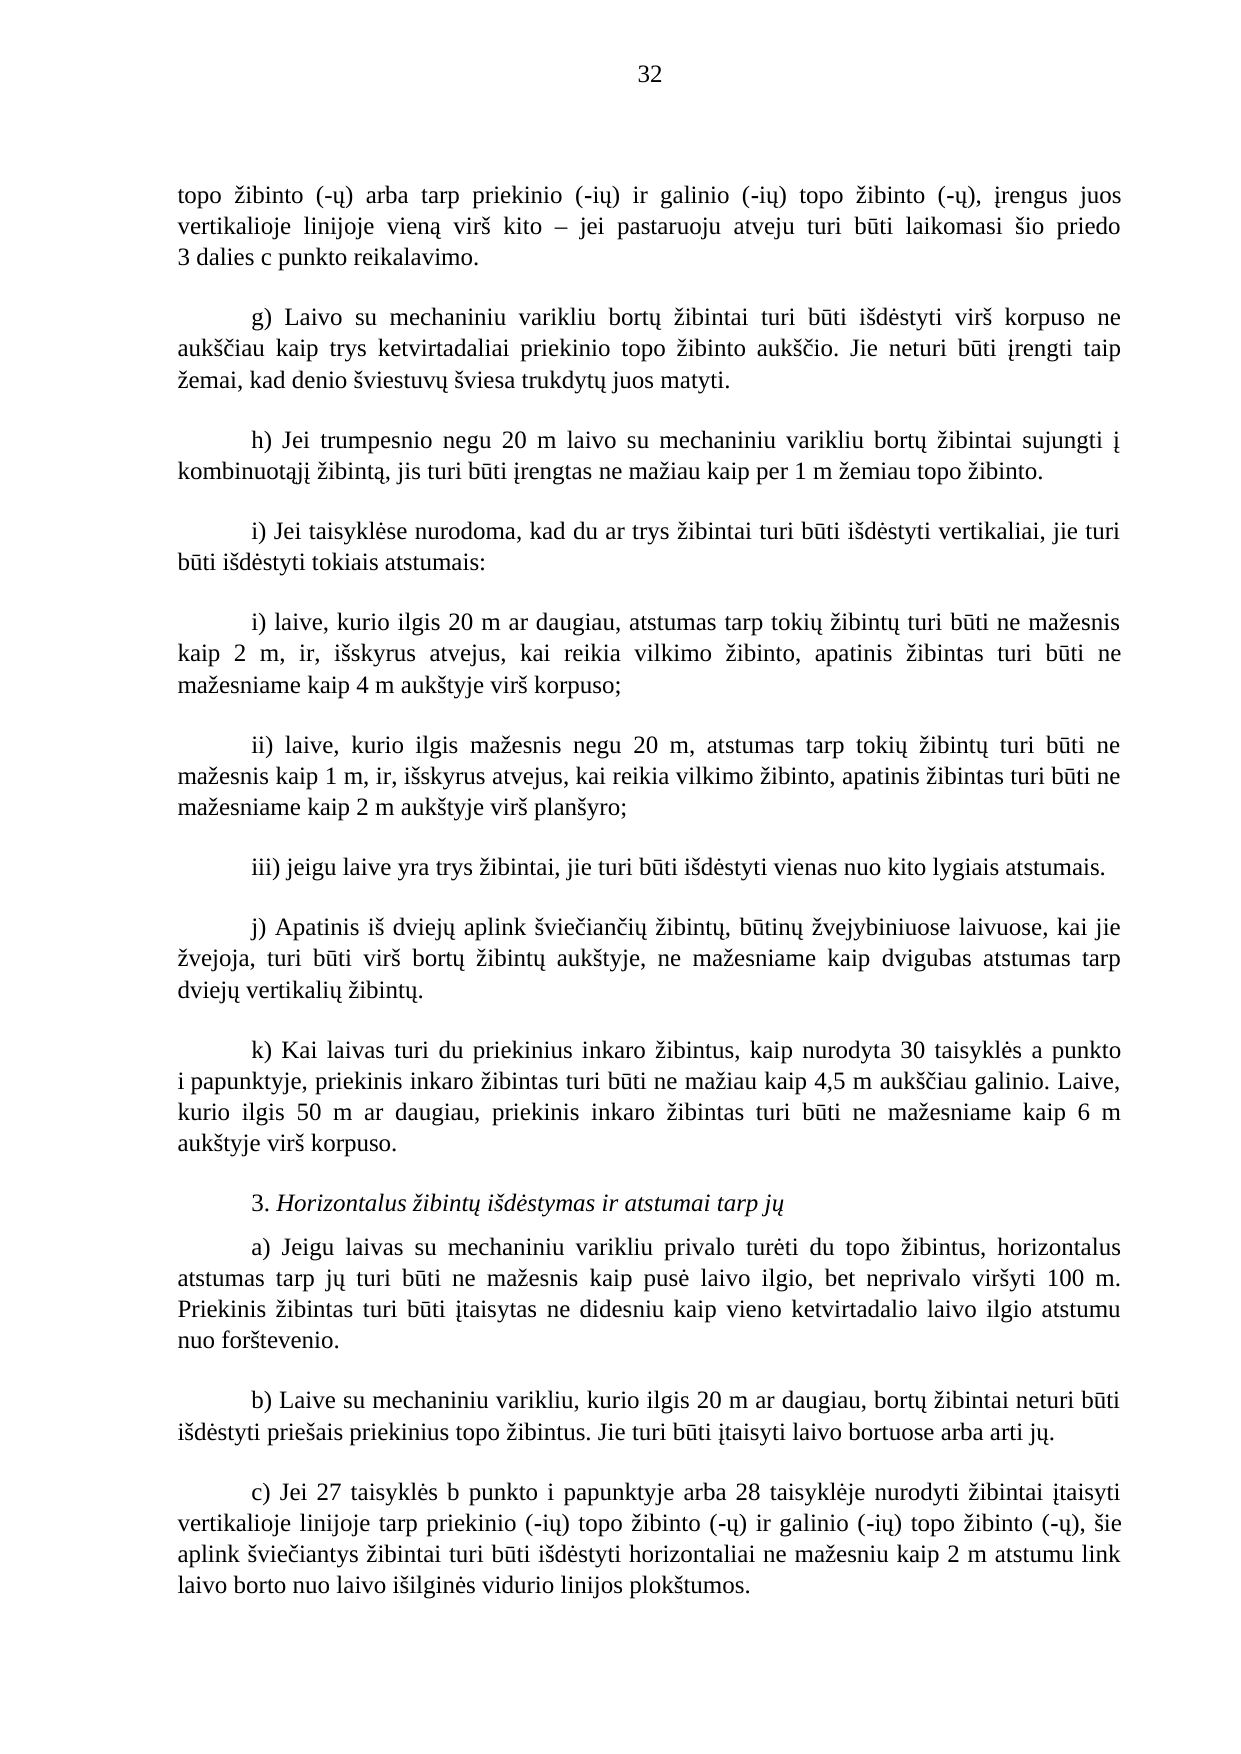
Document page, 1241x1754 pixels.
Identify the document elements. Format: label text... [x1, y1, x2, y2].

text a) Jeigu laivas su mechaniniu varikliu privalo turėti du topo žibintus, horizontalus atstumas tarp jų turi būti ne mažesnis kaip pusė laivo ilgio, bet neprivalo viršyti 100 m. Priekinis žibintas turi būti įtaisytas ne didesniu kaip vieno ketvirtadalio laivo ilgio atstumu nuo forštevenio. [177, 1229, 1122, 1354]
text i) laive, kurio ilgis 20 m ar daugiau, atstumas tarp tokių žibintų turi būti ne mažesnis kaip 2 m, ir, išskyrus atvejus, kai reikia vilkimo žibinto, apatinis žibintas turi būti ne mažesniame kaip 4 m aukštyje virš korpuso; [177, 605, 1122, 698]
text k) Kai laivas turi du priekinius inkaro žibintus, kaip nurodyta 30 taisyklės a punkto i papunktyje, priekinis inkaro žibintas turi būti ne mažiau kaip 4,5 m aukščiau galinio. Laive, kurio ilgis 50 m ar daugiau, priekinis inkaro žibintas turi būti ne mažesniame kaip 6 m aukštyje virš korpuso. [177, 1032, 1122, 1157]
text ii) laive, kurio ilgis mažesnis negu 20 m, atstumas tarp tokių žibintų turi būti ne mažesnis kaip 1 m, ir, išskyrus atvejus, kai reikia vilkimo žibinto, apatinis žibintas turi būti ne mažesniame kaip 2 m aukštyje virš planšyro; [177, 727, 1122, 821]
text j) Apatinis iš dviejų aplink šviečiančių žibintų, būtinų žvejybiniuose laivuose, kai jie žvejoja, turi būti virš bortų žibintų aukštyje, ne mažesniame kaip dvigubas atstumas tarp dviejų vertikalių žibintų. [177, 910, 1122, 1003]
text i) Jei taisyklėse nurodoma, kad du ar trys žibintai turi būti išdėstyti vertikaliai, jie turi būti išdėstyti tokiais atstumais: [177, 513, 1122, 576]
text b) Laive su mechaniniu varikliu, kurio ilgis 20 m ar daugiau, bortų žibintai neturi būti išdėstyti priešais priekinius topo žibintus. Jie turi būti įtaisyti laivo bortuose arba arti jų. [177, 1383, 1122, 1445]
text iii) jeigu laive yra trys žibintai, jie turi būti išdėstyti vienas nuo kito lygiais atstumais. [177, 850, 1122, 881]
text topo žibinto (-ų) arba tarp priekinio (-ių) ir galinio (-ių) topo žibinto (-ų), įrengus juos vertikalioje linijoje vieną virš kito – jei pastaruoju atveju turi būti laikomasi šio priedo 3 dalies c punkto reikalavimo. [177, 177, 1122, 271]
text 3. Horizontalus žibintų išdėstymas ir atstumai tarp jų [177, 1186, 1122, 1217]
text g) Laivo su mechaniniu varikliu bortų žibintai turi būti išdėstyti virš korpuso ne aukščiau kaip trys ketvirtadaliai priekinio topo žibinto aukščio. Jie neturi būti įrengti taip žemai, kad denio šviestuvų šviesa trukdytų juos matyti. [177, 300, 1122, 393]
text h) Jei trumpesnio negu 20 m laivo su mechaniniu varikliu bortų žibintai sujungti į kombinuotąjį žibintą, jis turi būti įrengtas ne mažiau kaip per 1 m žemiau topo žibinto. [177, 422, 1122, 485]
text c) Jei 27 taisyklės b punkto i papunktyje arba 28 taisyklėje nurodyti žibintai įtaisyti vertikalioje linijoje tarp priekinio (-ių) topo žibinto (-ų) ir galinio (-ių) topo žibinto (-ų), šie aplink šviečiantys žibintai turi būti išdėstyti horizontaliai ne mažesniu kaip 2 m atstumu link laivo borto nuo laivo išilginės vidurio linijos plokštumos. [177, 1474, 1122, 1599]
